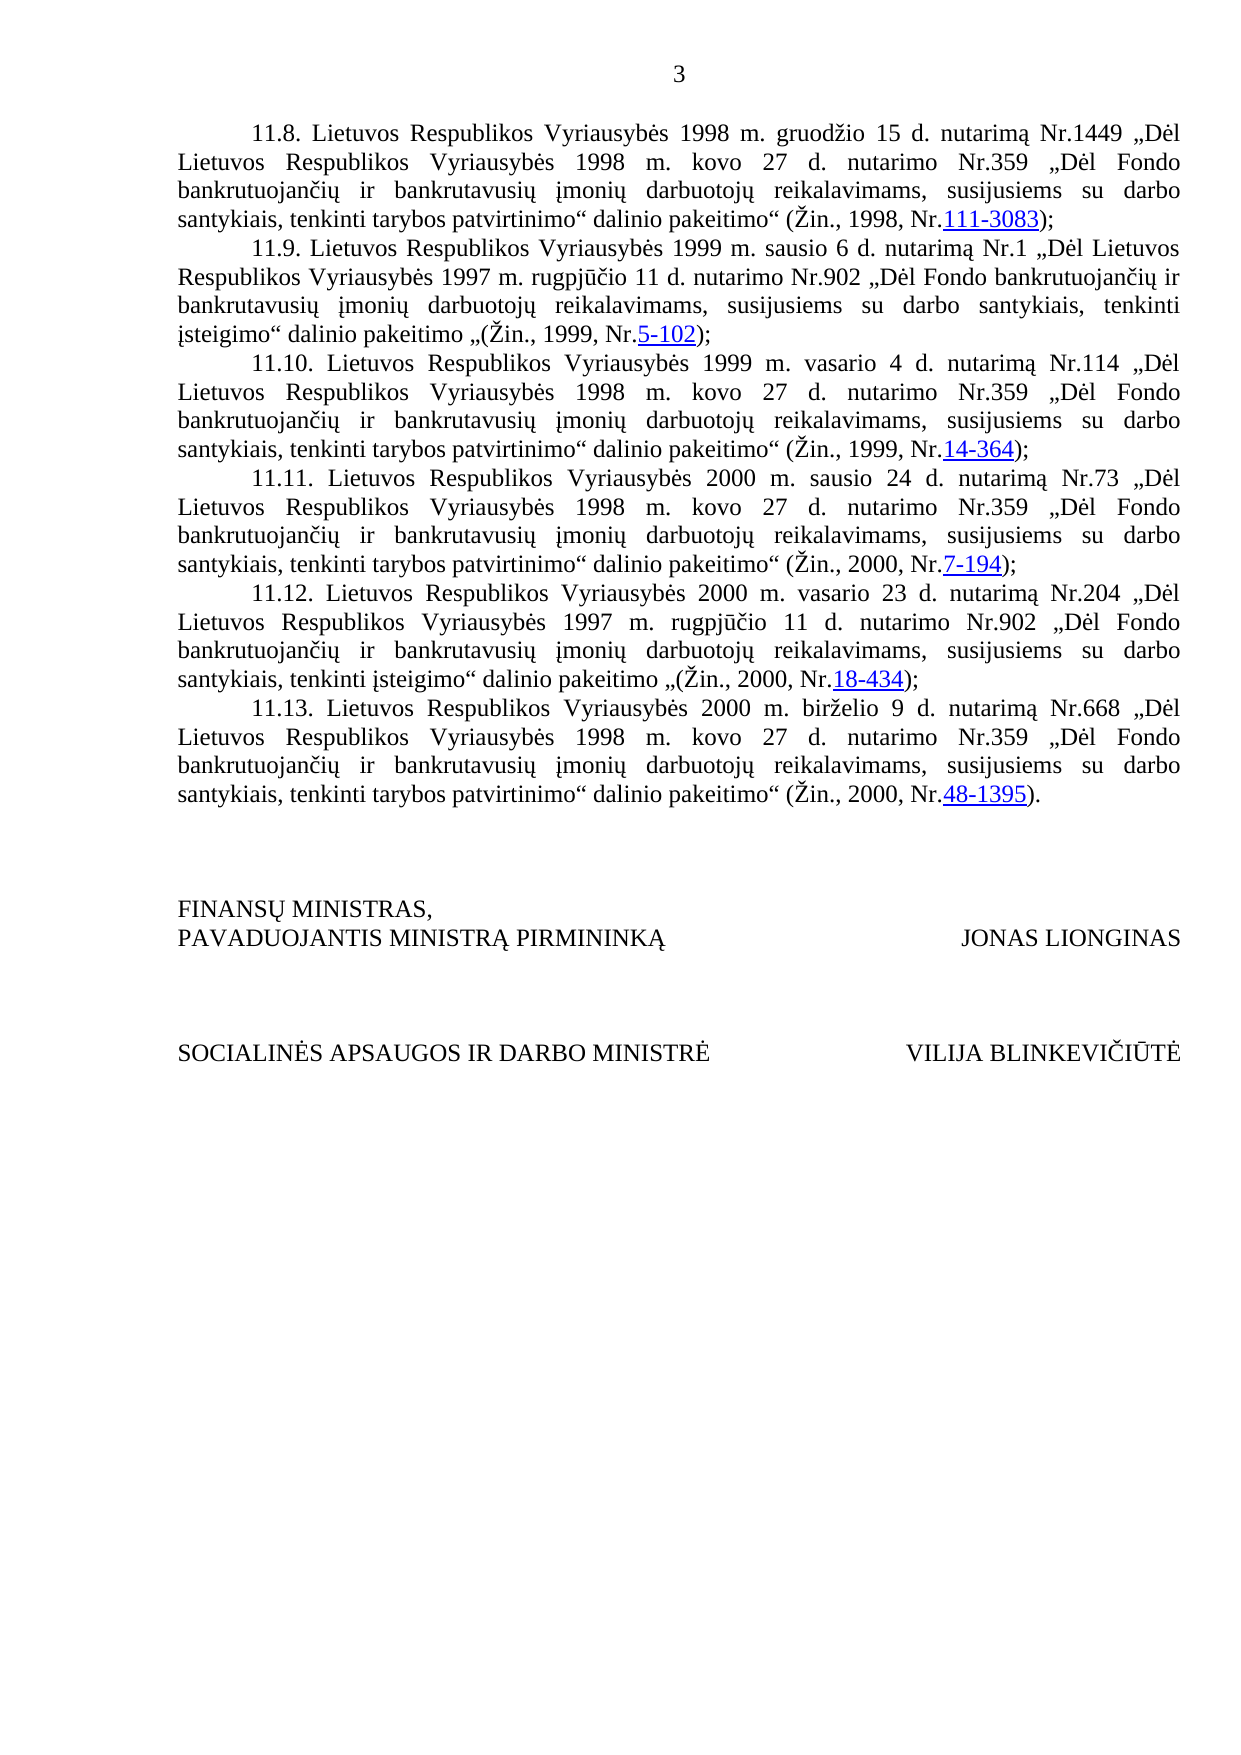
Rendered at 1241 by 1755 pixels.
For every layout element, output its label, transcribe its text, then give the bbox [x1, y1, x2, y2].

text 11.12. Lietuvos Respublikos Vyriausybės 2000 m. vasario 23 d. nutarimą Nr.204 „Dėl Lietuvos Respublikos Vyriausybės 1997 m. rugpjūčio 11 d. nutarimo Nr.902 „Dėl Fondo bankrutuojančių ir bankrutavusių įmonių darbuotojų reikalavimams, susijusiems su darbo santykiais, tenkinti įsteigimo“ dalinio pakeitimo „(Žin., 2000, Nr.18-434); [177, 578, 1181, 693]
text 11.9. Lietuvos Respublikos Vyriausybės 1999 m. sausio 6 d. nutarimą Nr.1 „Dėl Lietuvos Respublikos Vyriausybės 1997 m. rugpjūčio 11 d. nutarimo Nr.902 „Dėl Fondo bankrutuojančių ir bankrutavusių įmonių darbuotojų reikalavimams, susijusiems su darbo santykiais, tenkinti įsteigimo“ dalinio pakeitimo „(Žin., 1999, Nr.5-102); [177, 233, 1181, 348]
text Finansų ministras, [177, 894, 1181, 923]
text pavaduojantis Ministrą Pirmininką Jonas Lionginas [177, 923, 1181, 952]
text 11.10. Lietuvos Respublikos Vyriausybės 1999 m. vasario 4 d. nutarimą Nr.114 „Dėl Lietuvos Respublikos Vyriausybės 1998 m. kovo 27 d. nutarimo Nr.359 „Dėl Fondo bankrutuojančių ir bankrutavusių įmonių darbuotojų reikalavimams, susijusiems su darbo santykiais, tenkinti tarybos patvirtinimo“ dalinio pakeitimo“ (Žin., 1999, Nr.14-364); [177, 348, 1181, 463]
text 11.11. Lietuvos Respublikos Vyriausybės 2000 m. sausio 24 d. nutarimą Nr.73 „Dėl Lietuvos Respublikos Vyriausybės 1998 m. kovo 27 d. nutarimo Nr.359 „Dėl Fondo bankrutuojančių ir bankrutavusių įmonių darbuotojų reikalavimams, susijusiems su darbo santykiais, tenkinti tarybos patvirtinimo“ dalinio pakeitimo“ (Žin., 2000, Nr.7-194); [177, 463, 1181, 578]
text Socialinės apsaugos ir darbo ministrė Vilija Blinkevičiūtė [177, 1038, 1181, 1067]
text 11.13. Lietuvos Respublikos Vyriausybės 2000 m. birželio 9 d. nutarimą Nr.668 „Dėl Lietuvos Respublikos Vyriausybės 1998 m. kovo 27 d. nutarimo Nr.359 „Dėl Fondo bankrutuojančių ir bankrutavusių įmonių darbuotojų reikalavimams, susijusiems su darbo santykiais, tenkinti tarybos patvirtinimo“ dalinio pakeitimo“ (Žin., 2000, Nr.48-1395). [177, 693, 1181, 808]
text 11.8. Lietuvos Respublikos Vyriausybės 1998 m. gruodžio 15 d. nutarimą Nr.1449 „Dėl Lietuvos Respublikos Vyriausybės 1998 m. kovo 27 d. nutarimo Nr.359 „Dėl Fondo bankrutuojančių ir bankrutavusių įmonių darbuotojų reikalavimams, susijusiems su darbo santykiais, tenkinti tarybos patvirtinimo“ dalinio pakeitimo“ (Žin., 1998, Nr.111-3083); [177, 118, 1181, 233]
